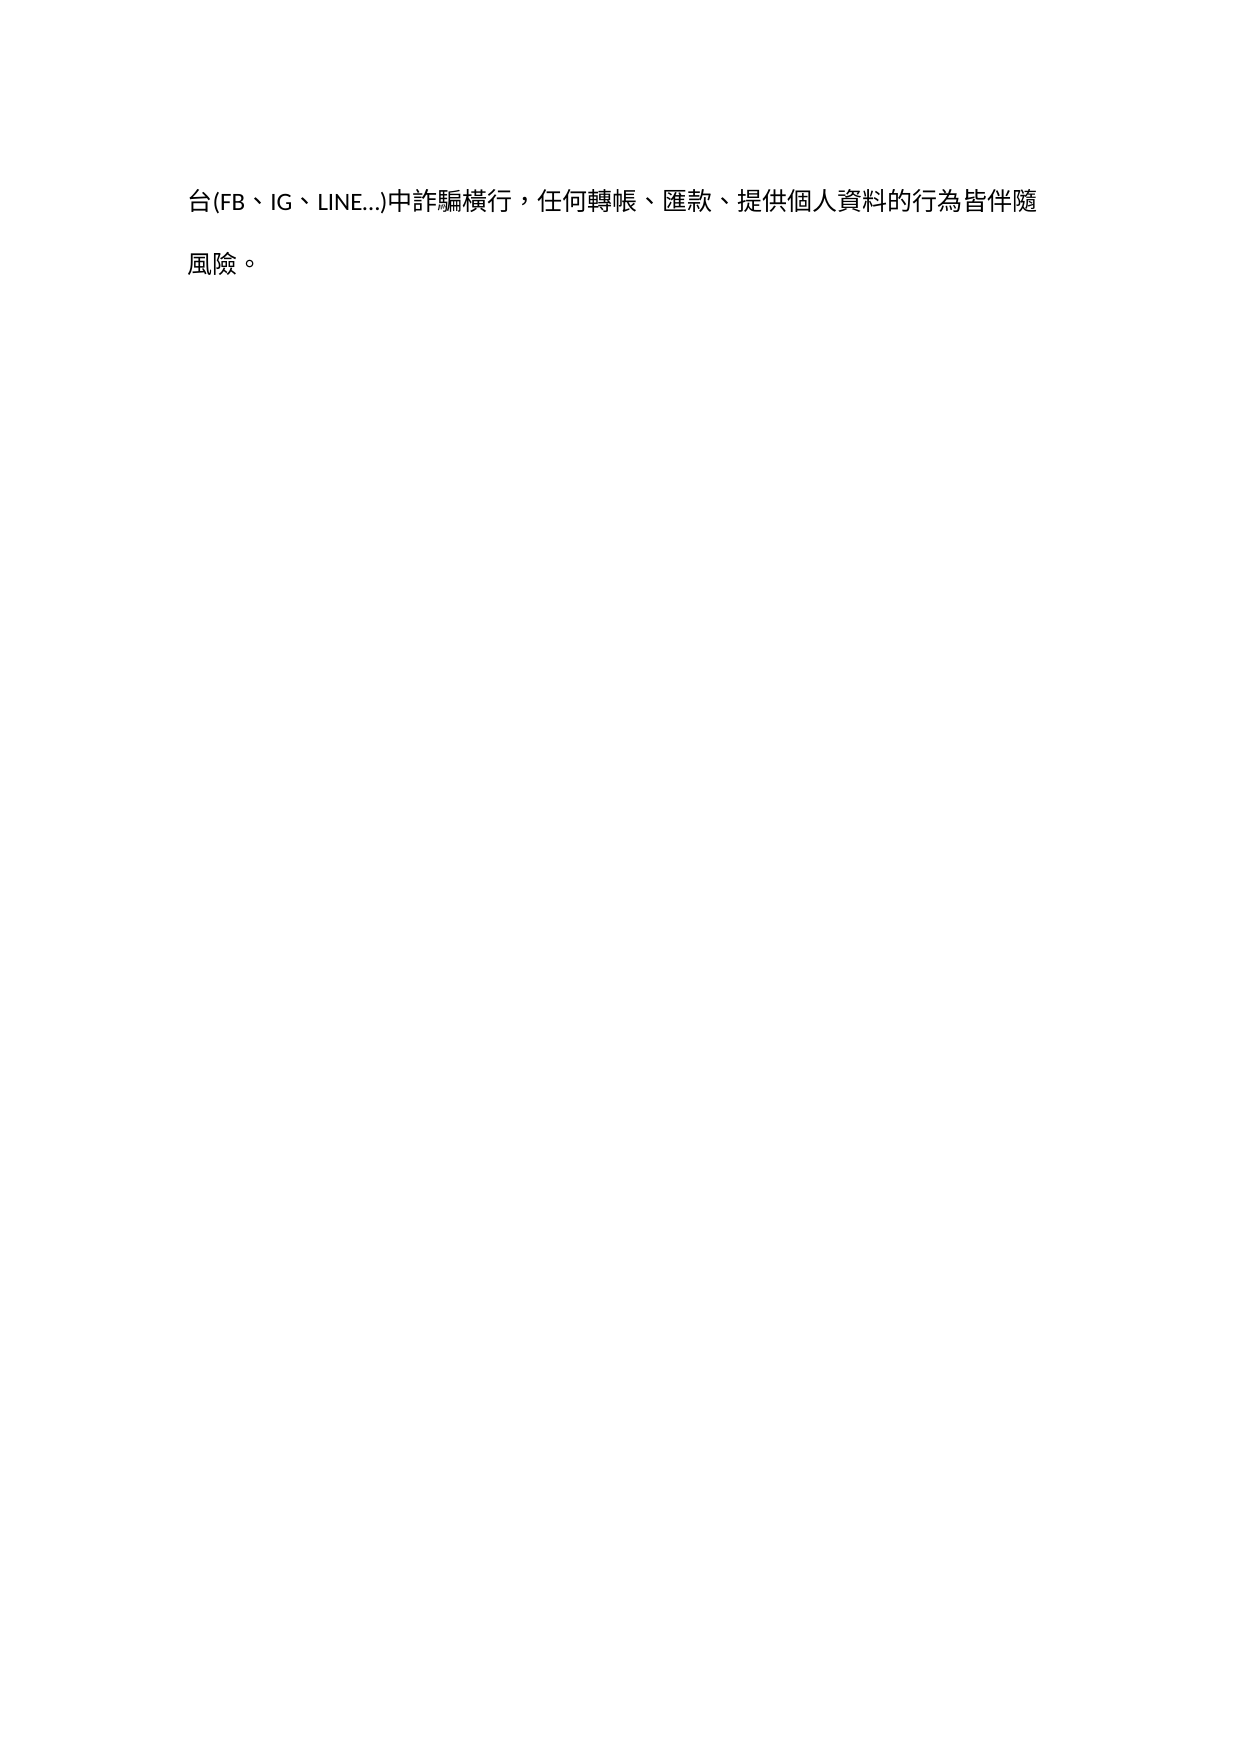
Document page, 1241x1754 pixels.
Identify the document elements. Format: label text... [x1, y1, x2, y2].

text 台(FB、IG、LINE…)中詐騙橫行，任何轉帳、匯款、提供個人資料的行為皆伴隨風險。 [187, 158, 1053, 283]
